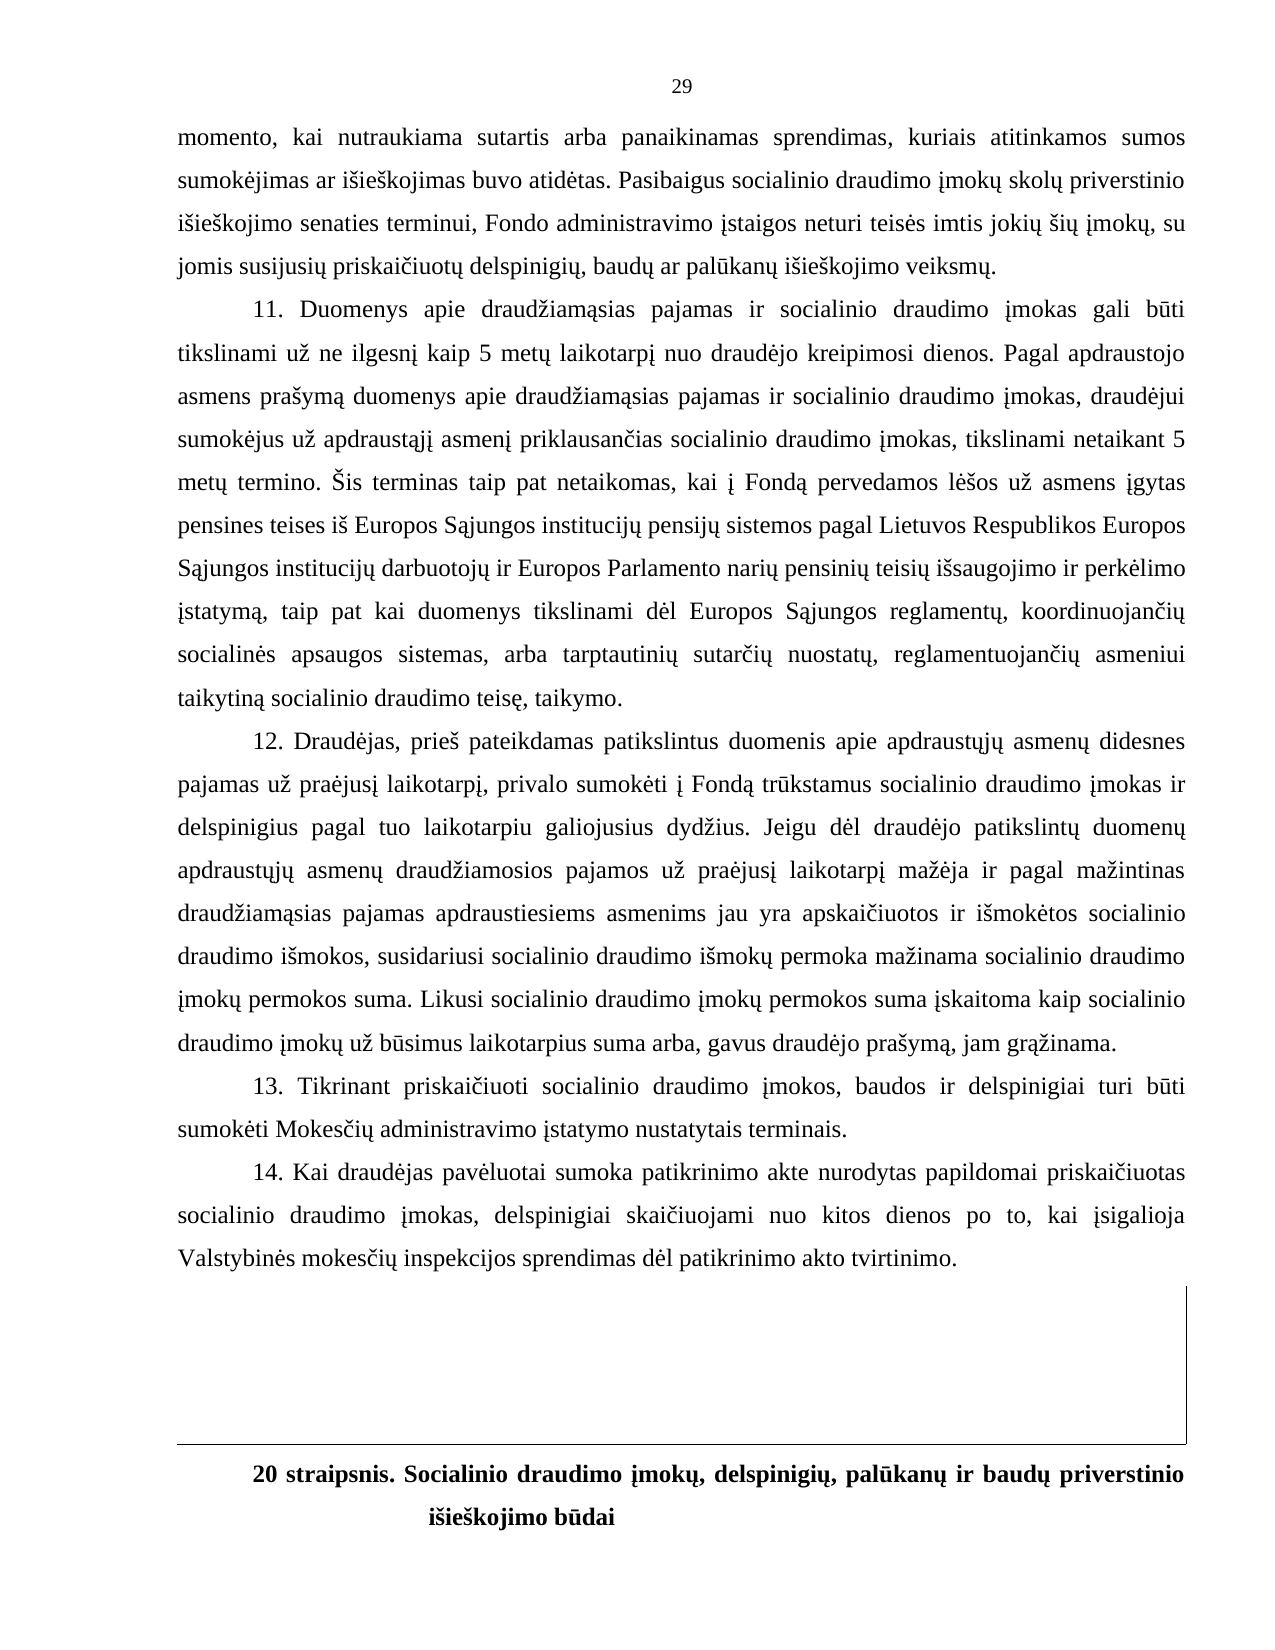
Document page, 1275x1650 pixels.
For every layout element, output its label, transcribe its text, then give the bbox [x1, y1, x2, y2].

text momento, kai nutraukiama sutartis arba panaikinamas sprendimas, kuriais atitinkamos sumos sumokėjimas ar išieškojimas buvo atidėtas. Pasibaigus socialinio draudimo įmokų skolų priverstinio išieškojimo senaties terminui, Fondo administravimo įstaigos neturi teisės imtis jokių šių įmokų, su jomis susijusių priskaičiuotų delspinigių, baudų ar palūkanų išieškojimo veiksmų. [177, 122, 1186, 280]
text 20 straipsnis. Socialinio draudimo įmokų, delspinigių, palūkanų ir baudų priverstinio išieškojimo būdai [252, 1459, 1186, 1531]
text 14. Kai draudėjas pavėluotai sumoka patikrinimo akte nurodytas papildomai priskaičiuotas socialinio draudimo įmokas, delspinigiai skaičiuojami nuo kitos dienos po to, kai įsigalioja Valstybinės mokesčių inspekcijos sprendimas dėl patikrinimo akto tvirtinimo. [177, 1157, 1186, 1272]
text 13. Tikrinant priskaičiuoti socialinio draudimo įmokos, baudos ir delspinigiai turi būti sumokėti Mokesčių administravimo įstatymo nustatytais terminais. [177, 1071, 1186, 1143]
text 11. Duomenys apie draudžiamąsias pajamas ir socialinio draudimo įmokas gali būti tikslinami už ne ilgesnį kaip 5 metų laikotarpį nuo draudėjo kreipimosi dienos. Pagal apdraustojo asmens prašymą duomenys apie draudžiamąsias pajamas ir socialinio draudimo įmokas, draudėjui sumokėjus už apdraustąjį asmenį priklausančias socialinio draudimo įmokas, tikslinami netaikant 5 metų termino. Šis terminas taip pat netaikomas, kai į Fondą pervedamos lėšos už asmens įgytas pensines teises iš Europos Sąjungos institucijų pensijų sistemos pagal Lietuvos Respublikos Europos Sąjungos institucijų darbuotojų ir Europos Parlamento narių pensinių teisių išsaugojimo ir perkėlimo įstatymą, taip pat kai duomenys tikslinami dėl Europos Sąjungos reglamentų, koordinuojančių socialinės apsaugos sistemas, arba tarptautinių sutarčių nuostatų, reglamentuojančių asmeniui taikytiną socialinio draudimo teisę, taikymo. [177, 294, 1186, 711]
text 12. Draudėjas, prieš pateikdamas patikslintus duomenis apie apdraustųjų asmenų didesnes pajamas už praėjusį laikotarpį, privalo sumokėti į Fondą trūkstamus socialinio draudimo įmokas ir delspinigius pagal tuo laikotarpiu galiojusius dydžius. Jeigu dėl draudėjo patikslintų duomenų apdraustųjų asmenų draudžiamosios pajamos už praėjusį laikotarpį mažėja ir pagal mažintinas draudžiamąsias pajamas apdraustiesiems asmenims jau yra apskaičiuotos ir išmokėtos socialinio draudimo išmokos, susidariusi socialinio draudimo išmokų permoka mažinama socialinio draudimo įmokų permokos suma. Likusi socialinio draudimo įmokų permokos suma įskaitoma kaip socialinio draudimo įmokų už būsimus laikotarpius suma arba, gavus draudėjo prašymą, jam grąžinama. [177, 726, 1186, 1056]
